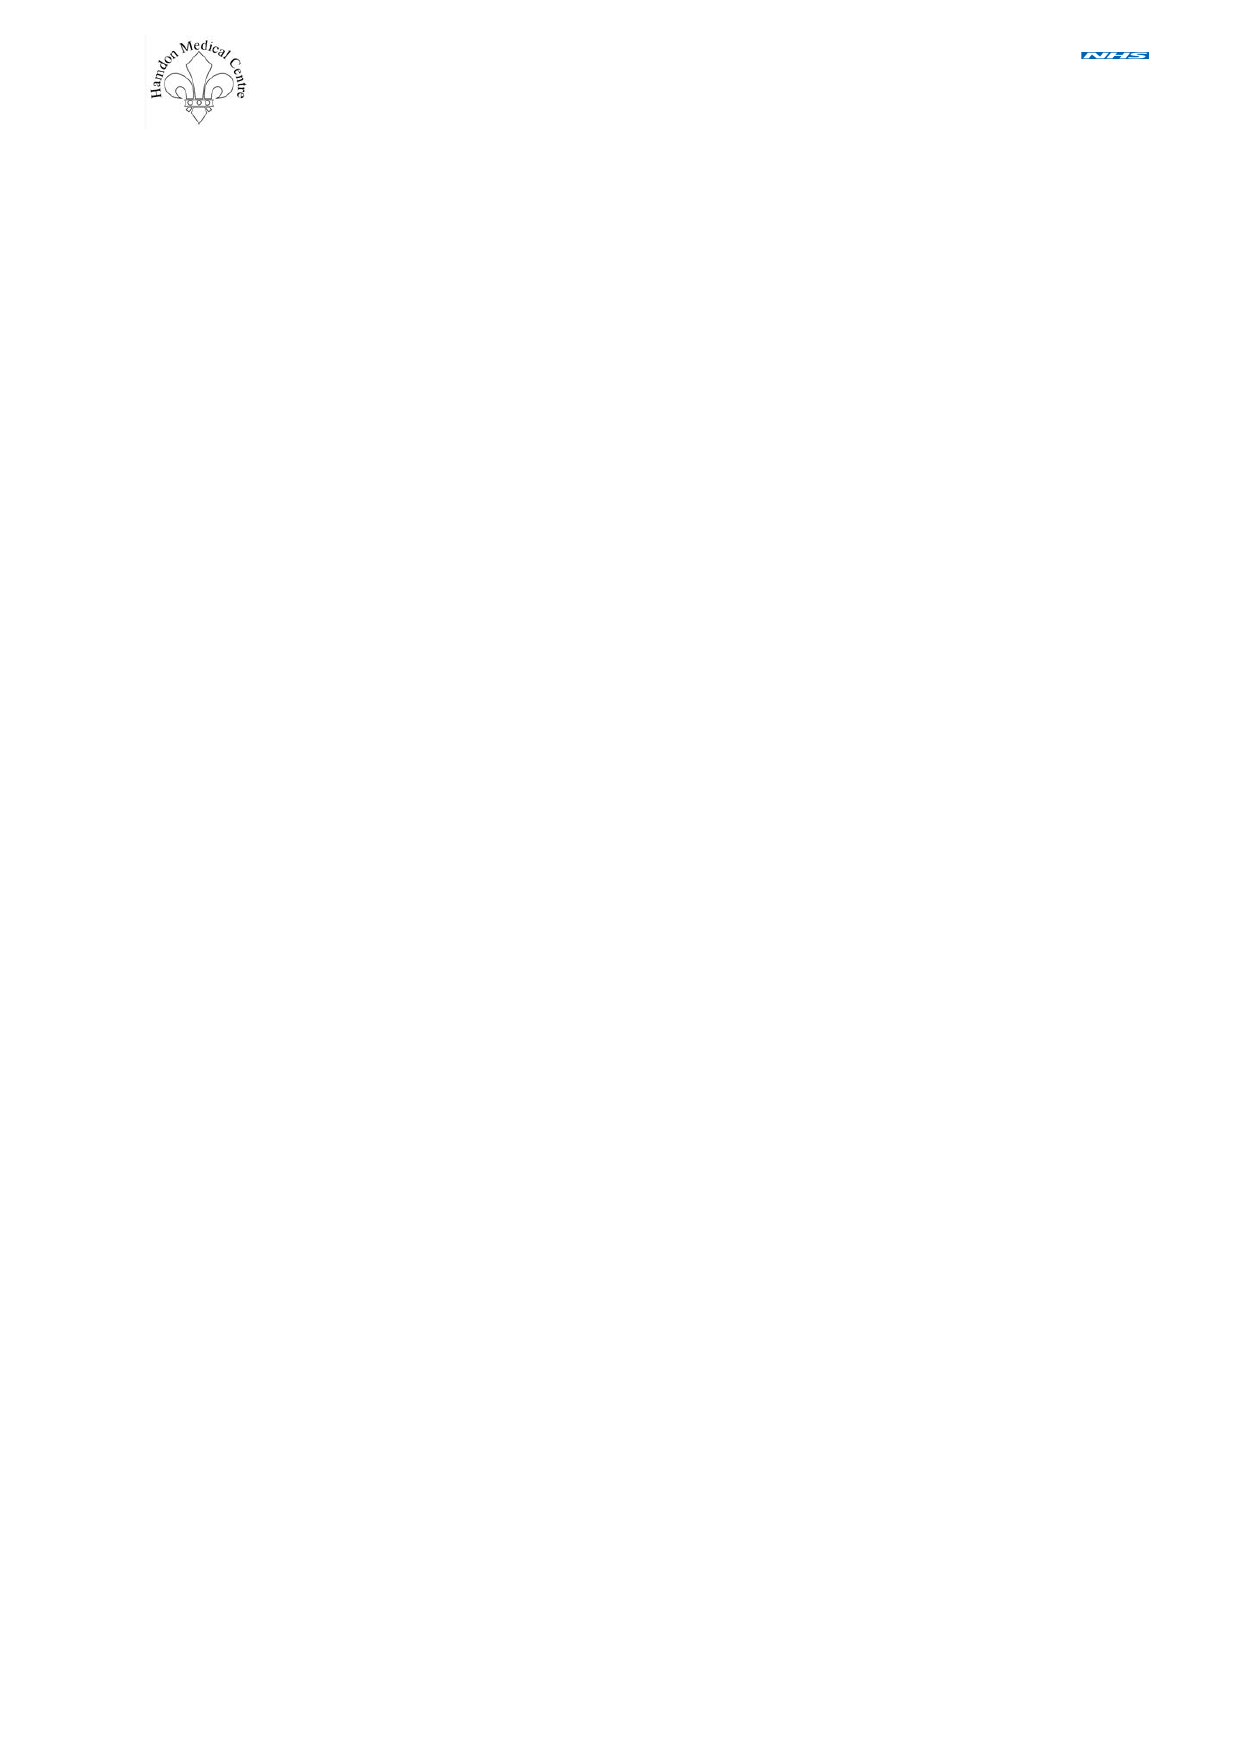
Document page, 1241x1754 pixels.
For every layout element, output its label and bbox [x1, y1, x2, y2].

picture [1081, 52, 1149, 59]
picture [144, 35, 253, 129]
